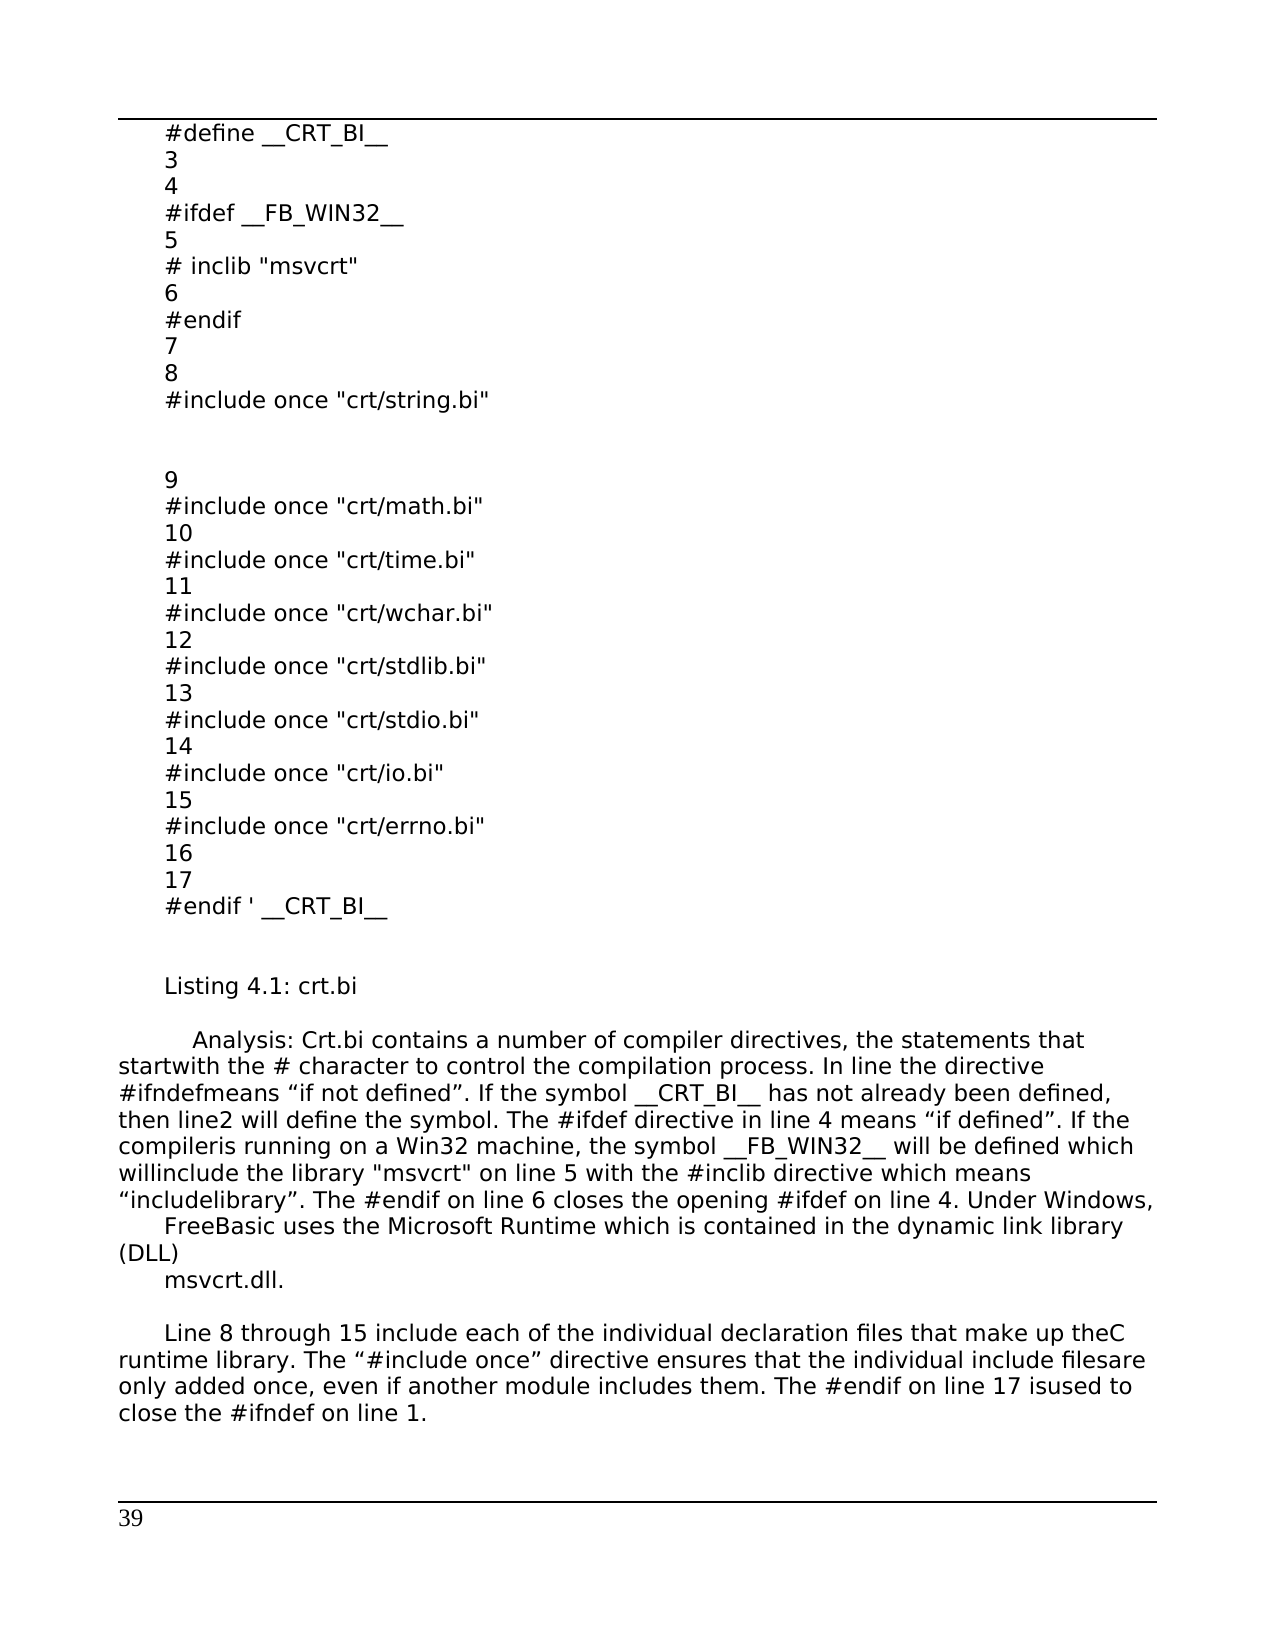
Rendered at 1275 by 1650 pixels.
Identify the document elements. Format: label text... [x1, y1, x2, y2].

text 9 [118, 467, 1157, 493]
text #include once "crt/math.bi" [118, 493, 1157, 520]
text #include once "crt/time.bi" [118, 547, 1157, 573]
text 17 [118, 867, 1157, 893]
text #define __CRT_BI__ [118, 120, 1157, 147]
text #endif [118, 307, 1157, 333]
text #include once "crt/stdlib.bi" [118, 653, 1157, 680]
text 3 [118, 147, 1157, 173]
text 4 [118, 173, 1157, 200]
text 16 [118, 840, 1157, 867]
text Analysis: Crt.bi contains a number of compiler directives, the statements that startwith the # character to control the compilation process. In line the directive #ifndefmeans “if not defined”. If the symbol __CRT_BI__ has not already been defined, then line2 will define the symbol. The #ifdef directive in line 4 means “if defined”. If the compileris running on a Win32 machine, the symbol __FB_WIN32__ will be defined which willinclude the library "msvcrt" on line 5 with the #inclib directive which means “includelibrary”. The #endif on line 6 closes the opening #ifdef on line 4. Under Windows, [118, 1027, 1157, 1213]
text 13 [118, 680, 1157, 707]
text # inclib "msvcrt" [118, 253, 1157, 280]
text 7 [118, 333, 1157, 360]
text #include once "crt/string.bi" [118, 387, 1157, 413]
text 5 [118, 227, 1157, 253]
text Line 8 through 15 include each of the individual declaration files that make up theC runtime library. The “#include once” directive ensures that the individual include filesare only added once, even if another module includes them. The #endif on line 17 isused to close the #ifndef on line 1. [118, 1320, 1157, 1427]
text FreeBasic uses the Microsoft Runtime which is contained in the dynamic link library (DLL) [118, 1213, 1157, 1267]
text 8 [118, 360, 1157, 387]
text 15 [118, 787, 1157, 813]
text #include once "crt/io.bi" [118, 760, 1157, 787]
text 12 [118, 627, 1157, 653]
text #include once "crt/errno.bi" [118, 813, 1157, 840]
text Listing 4.1: crt.bi [118, 973, 1157, 1000]
text msvcrt.dll. [118, 1267, 1157, 1293]
text 10 [118, 520, 1157, 547]
text #include once "crt/wchar.bi" [118, 600, 1157, 627]
text 11 [118, 573, 1157, 600]
text #include once "crt/stdio.bi" [118, 707, 1157, 733]
text #ifdef __FB_WIN32__ [118, 200, 1157, 227]
text #endif ' __CRT_BI__ [118, 893, 1157, 920]
text 6 [118, 280, 1157, 307]
text 14 [118, 733, 1157, 760]
